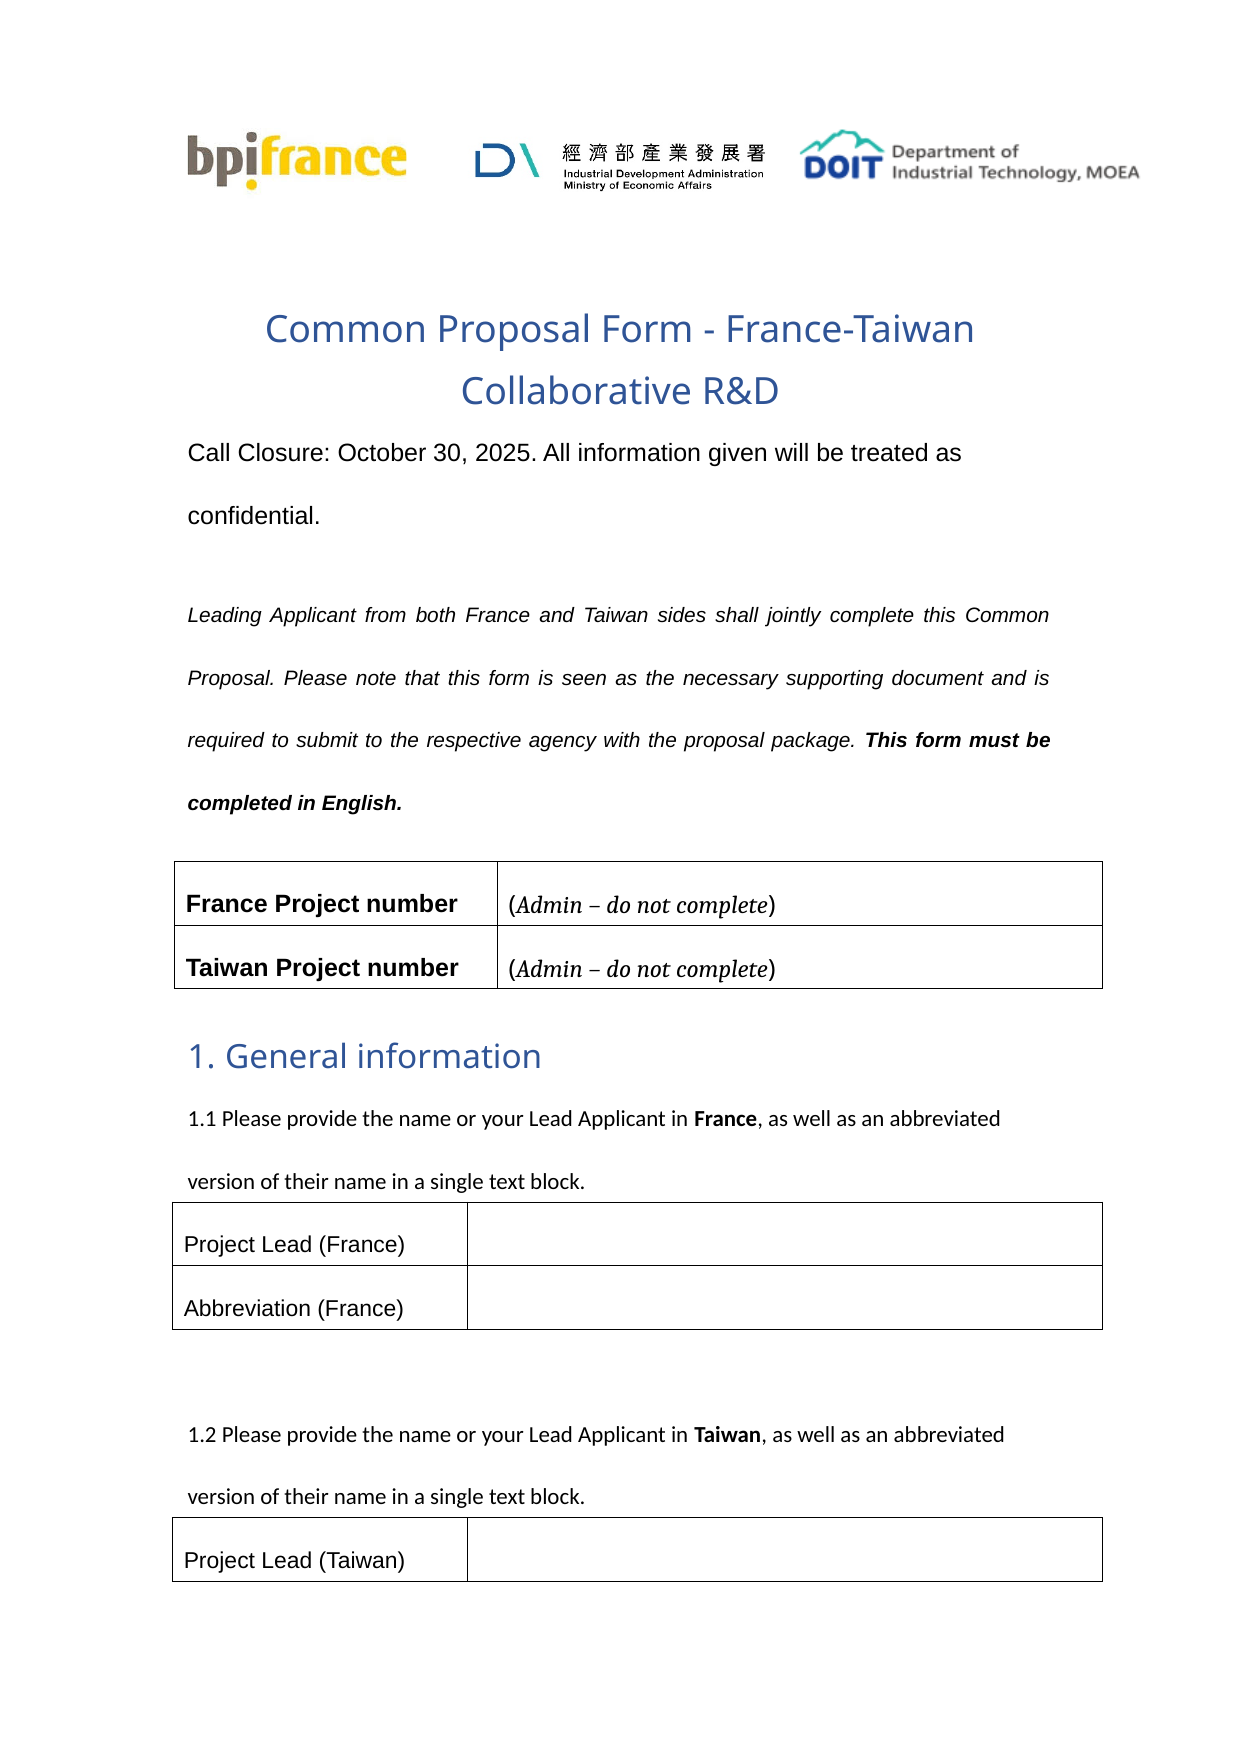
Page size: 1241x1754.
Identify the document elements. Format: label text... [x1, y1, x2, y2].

table_cell Taiwan Project number [175, 926, 497, 988]
table_cell (Admin – do not complete) [498, 926, 1102, 988]
table_header [468, 1203, 1102, 1265]
text 1.2 Please provide the name or your Lead Applicant in Taiwan, as well as an abbreviated version of their name in a single text block. [187, 1392, 1053, 1517]
table_header (Admin – do not complete) [498, 862, 1102, 924]
table_header Project Lead (France) [173, 1203, 467, 1265]
text 1.1 Please provide the name or your Lead Applicant in France, as well as an abbreviated version of their name in a single text block. [187, 1077, 1053, 1202]
text Call Closure: October 30, 2025. All information given will be treated as confidential. [187, 411, 1053, 536]
table_header [468, 1518, 1102, 1581]
table_cell Abbreviation (France) [173, 1266, 467, 1329]
text Leading Applicant from both France and Taiwan sides shall jointly complete this Common Proposal. Please note that this form is seen as the necessary supporting document and is required to submit to the respective agency with the proposal package. This form must be completed in English. [187, 573, 1053, 823]
table_header France Project number [175, 862, 497, 924]
table_cell [468, 1266, 1102, 1329]
subtitle Common Proposal Form - France-Taiwan Collaborative R&D [187, 286, 1053, 411]
table_header Project Lead (Taiwan) [173, 1518, 467, 1581]
list General information [187, 1014, 1053, 1077]
